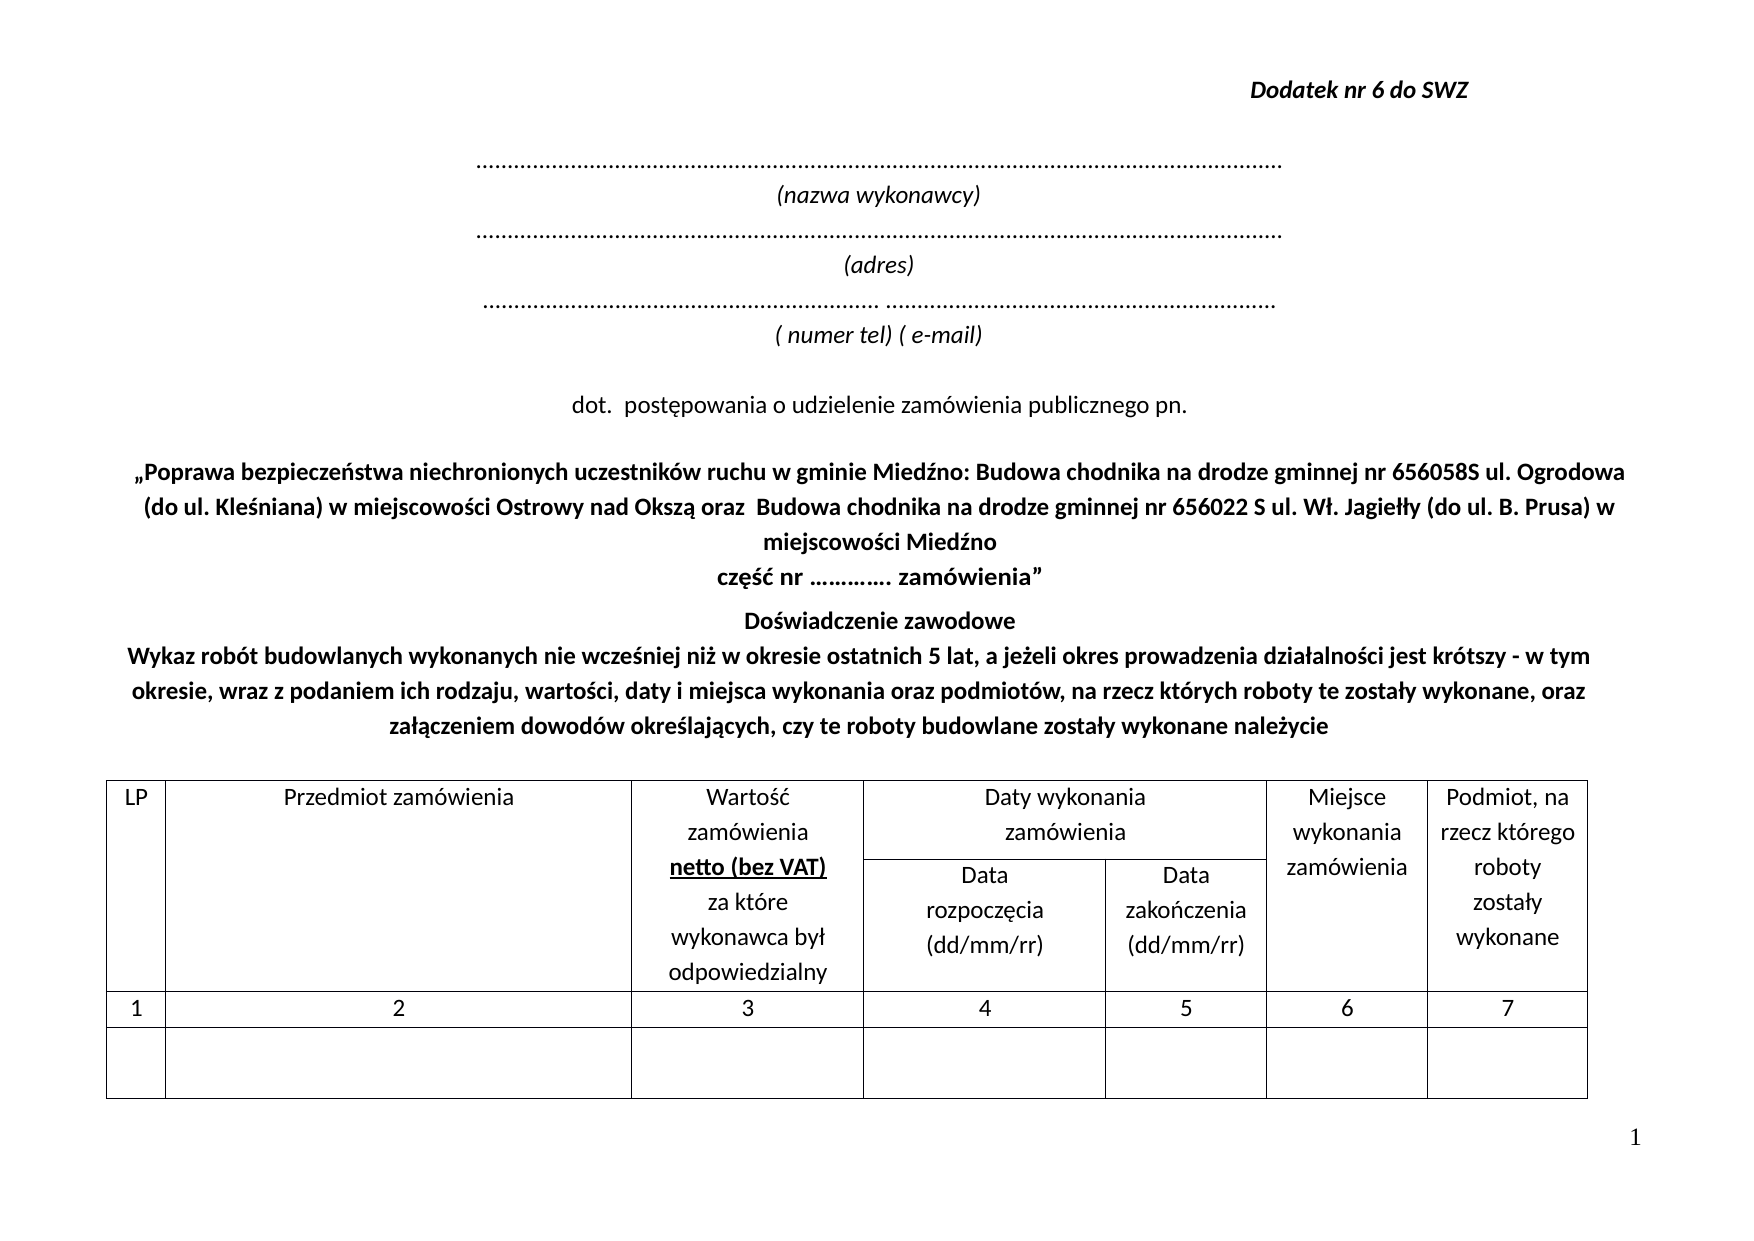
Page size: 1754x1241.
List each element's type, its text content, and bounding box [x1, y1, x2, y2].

table_cell 4 [864, 992, 1105, 1027]
table_header Wartość zamówienia netto (bez VAT) za które wykonawca był odpowiedzialny [632, 781, 863, 991]
table_cell [864, 1028, 1105, 1098]
table_cell Data rozpoczęcia (dd/mm/rr) [864, 860, 1105, 991]
text (nazwa wykonawcy) [118, 179, 1642, 209]
text (adres) [118, 249, 1642, 279]
table_header LP [107, 781, 165, 991]
text Doświadczenie zawodowe [118, 605, 1642, 636]
text ................................................................................................................................ [118, 214, 1642, 244]
table_cell 5 [1106, 992, 1266, 1027]
text część nr …………. zamówienia” [118, 562, 1642, 600]
table_cell 3 [632, 992, 863, 1027]
text ............................................................... .............................................................. [118, 284, 1642, 314]
table_cell 2 [166, 992, 631, 1027]
text ( numer tel) ( e-mail) [118, 319, 1642, 349]
table_cell [166, 1028, 631, 1098]
table_header Daty wykonania zamówienia [864, 781, 1266, 858]
table_header Przedmiot zamówienia [166, 781, 631, 991]
table_header Podmiot, na rzecz którego roboty zostały wykonane [1428, 781, 1587, 991]
text „Poprawa bezpieczeństwa niechronionych uczestników ruchu w gminie Miedźno: Budowa chodnika na drodze gminnej nr 656058S ul. Ogrodowa (do ul. Kleśniana) w miejscowości Ostrowy nad Okszą oraz Budowa chodnika na drodze gminnej nr 656022 S ul. Wł. Jagiełły (do ul. B. Prusa) w miejscowości Miedźno [118, 457, 1642, 557]
table_cell [1106, 1028, 1266, 1098]
text Wykaz robót budowlanych wykonanych nie wcześniej niż w okresie ostatnich 5 lat, a jeżeli okres prowadzenia działalności jest krótszy - w tym okresie, wraz z podaniem ich rodzaju, wartości, daty i miejsca wykonania oraz podmiotów, na rzecz których roboty te zostały wykonane, oraz załączeniem dowodów określających, czy te roboty budowlane zostały wykonane należycie [118, 640, 1600, 741]
table_cell 7 [1428, 992, 1587, 1027]
table_cell Data zakończenia (dd/mm/rr) [1106, 860, 1266, 991]
table_cell [632, 1028, 863, 1098]
table_cell [1428, 1028, 1587, 1098]
table_header Miejsce wykonania zamówienia [1267, 781, 1427, 991]
table_cell 6 [1267, 992, 1427, 1027]
text dot. postępowania o udzielenie zamówienia publicznego pn. [118, 389, 1642, 452]
text ................................................................................................................................ [118, 144, 1642, 174]
table_cell 1 [107, 992, 165, 1027]
text Dodatek nr 6 do SWZ [118, 74, 1642, 104]
table_cell [107, 1028, 165, 1098]
table_cell [1267, 1028, 1427, 1098]
